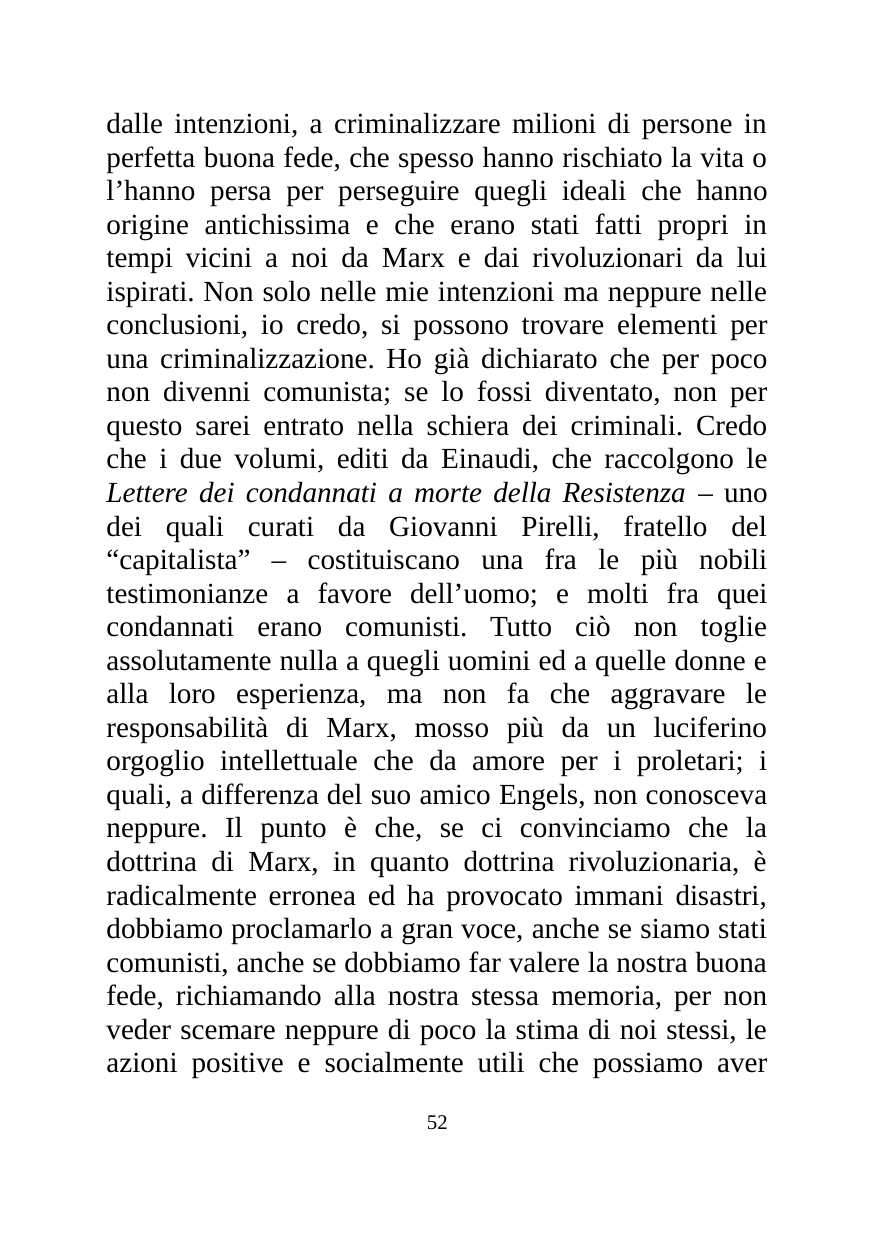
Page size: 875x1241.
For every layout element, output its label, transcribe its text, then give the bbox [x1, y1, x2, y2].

text dalle intenzioni, a criminalizzare milioni di persone in perfetta buona fede, che spesso hanno rischiato la vita o l’hanno persa per perseguire quegli ideali che hanno origine antichissima e che erano stati fatti propri in tempi vicini a noi da Marx e dai rivoluzionari da lui ispirati. Non solo nelle mie intenzioni ma neppure nelle conclusioni, io credo, si possono trovare elementi per una criminalizzazione. Ho già dichiarato che per poco non divenni comunista; se lo fossi diventato, non per questo sarei entrato nella schiera dei criminali. Credo che i due volumi, editi da Einaudi, che raccolgono le Lettere dei condannati a morte della Resistenza – uno dei quali curati da Giovanni Pirelli, fratello del “capitalista” – costituiscano una fra le più nobili testimonianze a favore dell’uomo; e molti fra quei condannati erano comunisti. Tutto ciò non toglie assolutamente nulla a quegli uomini ed a quelle donne e alla loro esperienza, ma non fa che aggravare le responsabilità di Marx, mosso più da un luciferino orgoglio intellettuale che da amore per i proletari; i quali, a differenza del suo amico Engels, non conosceva neppure. Il punto è che, se ci convinciamo che la dottrina di Marx, in quanto dottrina rivoluzionaria, è radicalmente erronea ed ha provocato immani disastri, dobbiamo proclamarlo a gran voce, anche se siamo stati comunisti, anche se dobbiamo far valere la nostra buona fede, richiamando alla nostra stessa memoria, per non veder scemare neppure di poco la stima di noi stessi, le azioni positive e socialmente utili che possiamo aver [106, 106, 768, 1079]
